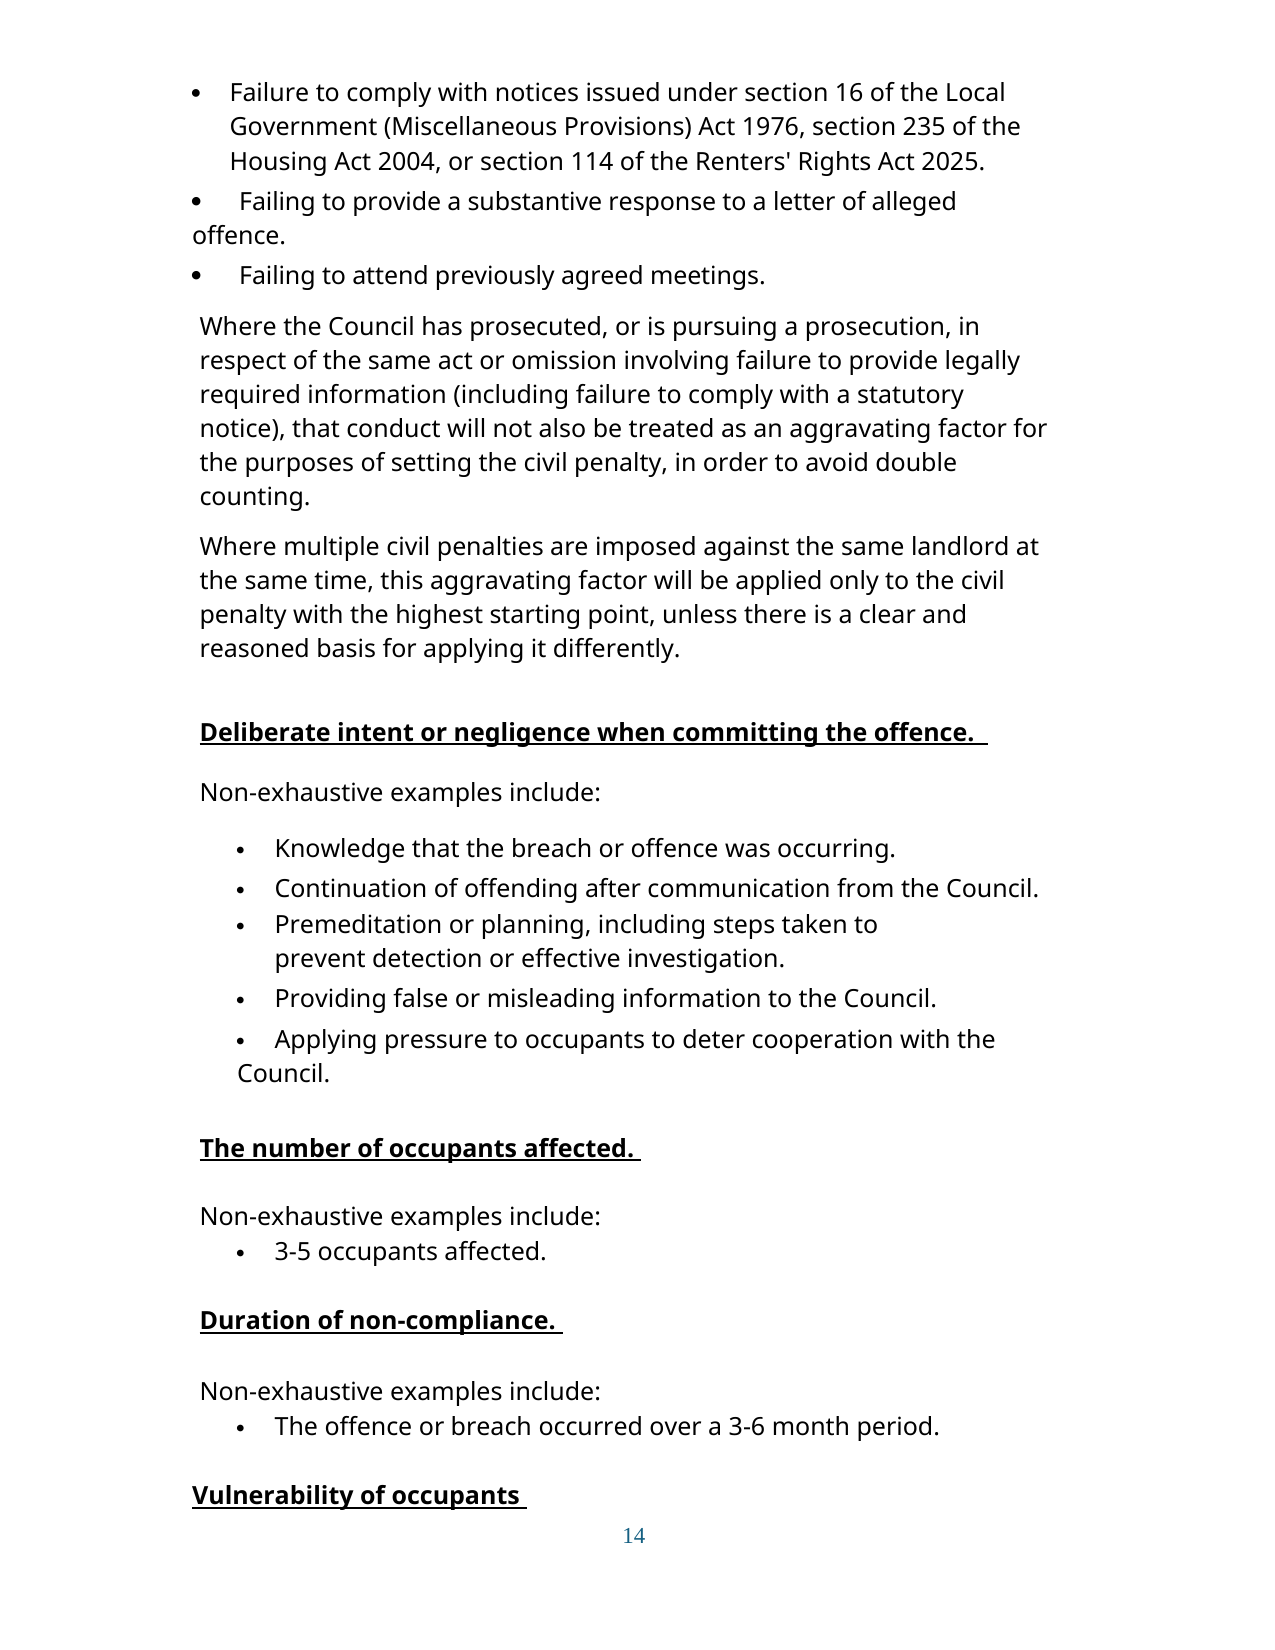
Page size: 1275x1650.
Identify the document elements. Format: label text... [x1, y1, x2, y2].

list 3-5 occupants affected. [199, 1233, 1075, 1268]
text Where the Council has prosecuted, or is pursuing a prosecution, in respect of the same act or omission involving failure to provide legally required information (including failure to comply with a statutory notice), that conduct will not also be treated as an aggravating factor for the purposes of setting the civil penalty, in order to avoid double counting. [199, 308, 1053, 513]
list Premeditation or planning, including steps taken to prevent detection or effective investigation. [237, 906, 963, 974]
text Where multiple civil penalties are imposed against the same landlord at the same time, this aggravating factor will be applied only to the civil penalty with the highest starting point, unless there is a clear and reasoned basis for applying it differently. [199, 528, 1068, 664]
text Vulnerability of occupants [192, 1444, 1075, 1512]
text Non-exhaustive examples include: [199, 1199, 1075, 1233]
list Failing to attend previously agreed meetings. [192, 258, 1053, 292]
list Knowledge that the breach or offence was occurring. [237, 830, 1075, 864]
list Failing to provide a substantive response to a letter of alleged offence. [192, 183, 1053, 252]
list Failure to comply with notices issued under section 16 of the Local Government (Miscellaneous Provisions) Act 1976, section 235 of the Housing Act 2004, or section 114 of the Renters' Rights Act 2025. [192, 75, 1075, 177]
list Applying pressure to occupants to deter cooperation with the Council. [237, 1022, 1075, 1090]
text Duration of non-compliance. [199, 1303, 1075, 1337]
text Deliberate intent or negligence when committing the offence. [199, 714, 1075, 774]
text Non-exhaustive examples include: [199, 1373, 1075, 1407]
list Providing false or misleading information to the Council. [237, 981, 1075, 1015]
text Non-exhaustive examples include: [199, 774, 1075, 809]
list The offence or breach occurred over a 3-6 month period. [199, 1409, 1075, 1443]
text The number of occupants affected. [199, 1131, 1075, 1165]
list Continuation of offending after communication from the Council. [237, 871, 1075, 905]
